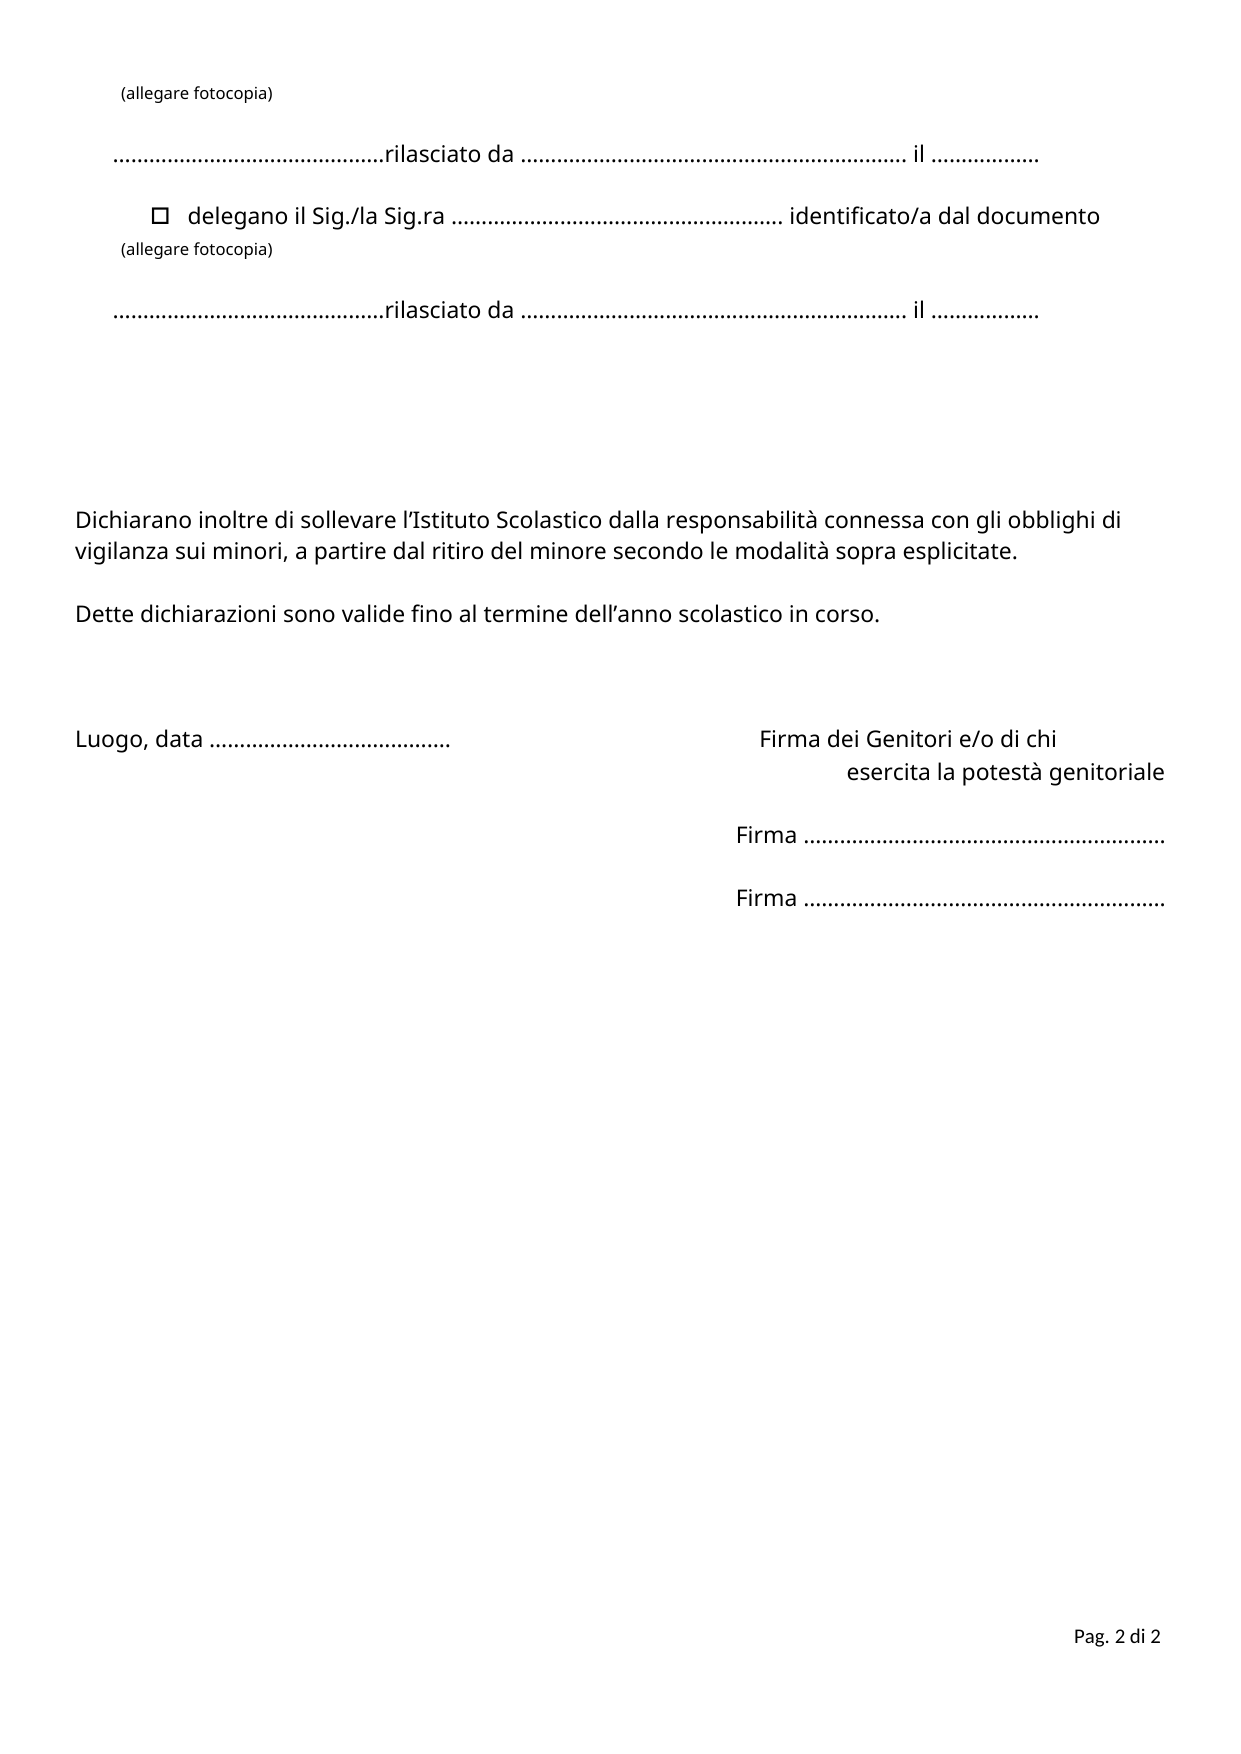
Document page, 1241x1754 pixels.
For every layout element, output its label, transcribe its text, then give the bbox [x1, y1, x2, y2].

subtitle Dichiarano inoltre di sollevare l’Istituto Scolastico dalla responsabilità connessa con gli obblighi di vigilanza sui minori, a partire dal ritiro del minore secondo le modalità sopra esplicitate. [75, 504, 1165, 566]
subtitle Dette dichiarazioni sono valide fino al termine dell’anno scolastico in corso. [75, 598, 1165, 629]
subtitle ………………………………………rilasciato da ………………………………………………………. il ……………… [112, 294, 1165, 325]
subtitle Firma …………………………………………………… [75, 882, 1165, 913]
subtitle (allegare fotocopia) [75, 75, 1165, 106]
subtitle (allegare fotocopia) [75, 231, 1165, 262]
text Luogo, data …………………………………. Firma dei Genitori e/o di chi [75, 723, 1165, 754]
subtitle Firma …………………………………………………… [75, 819, 1165, 851]
subtitle ………………………………………rilasciato da ………………………………………………………. il ……………… [112, 137, 1165, 169]
subtitle delegano il Sig./la Sig.ra ………………………………………………. identificato/a dal documento [150, 200, 1165, 231]
text esercita la potestà genitoriale [75, 755, 1165, 787]
